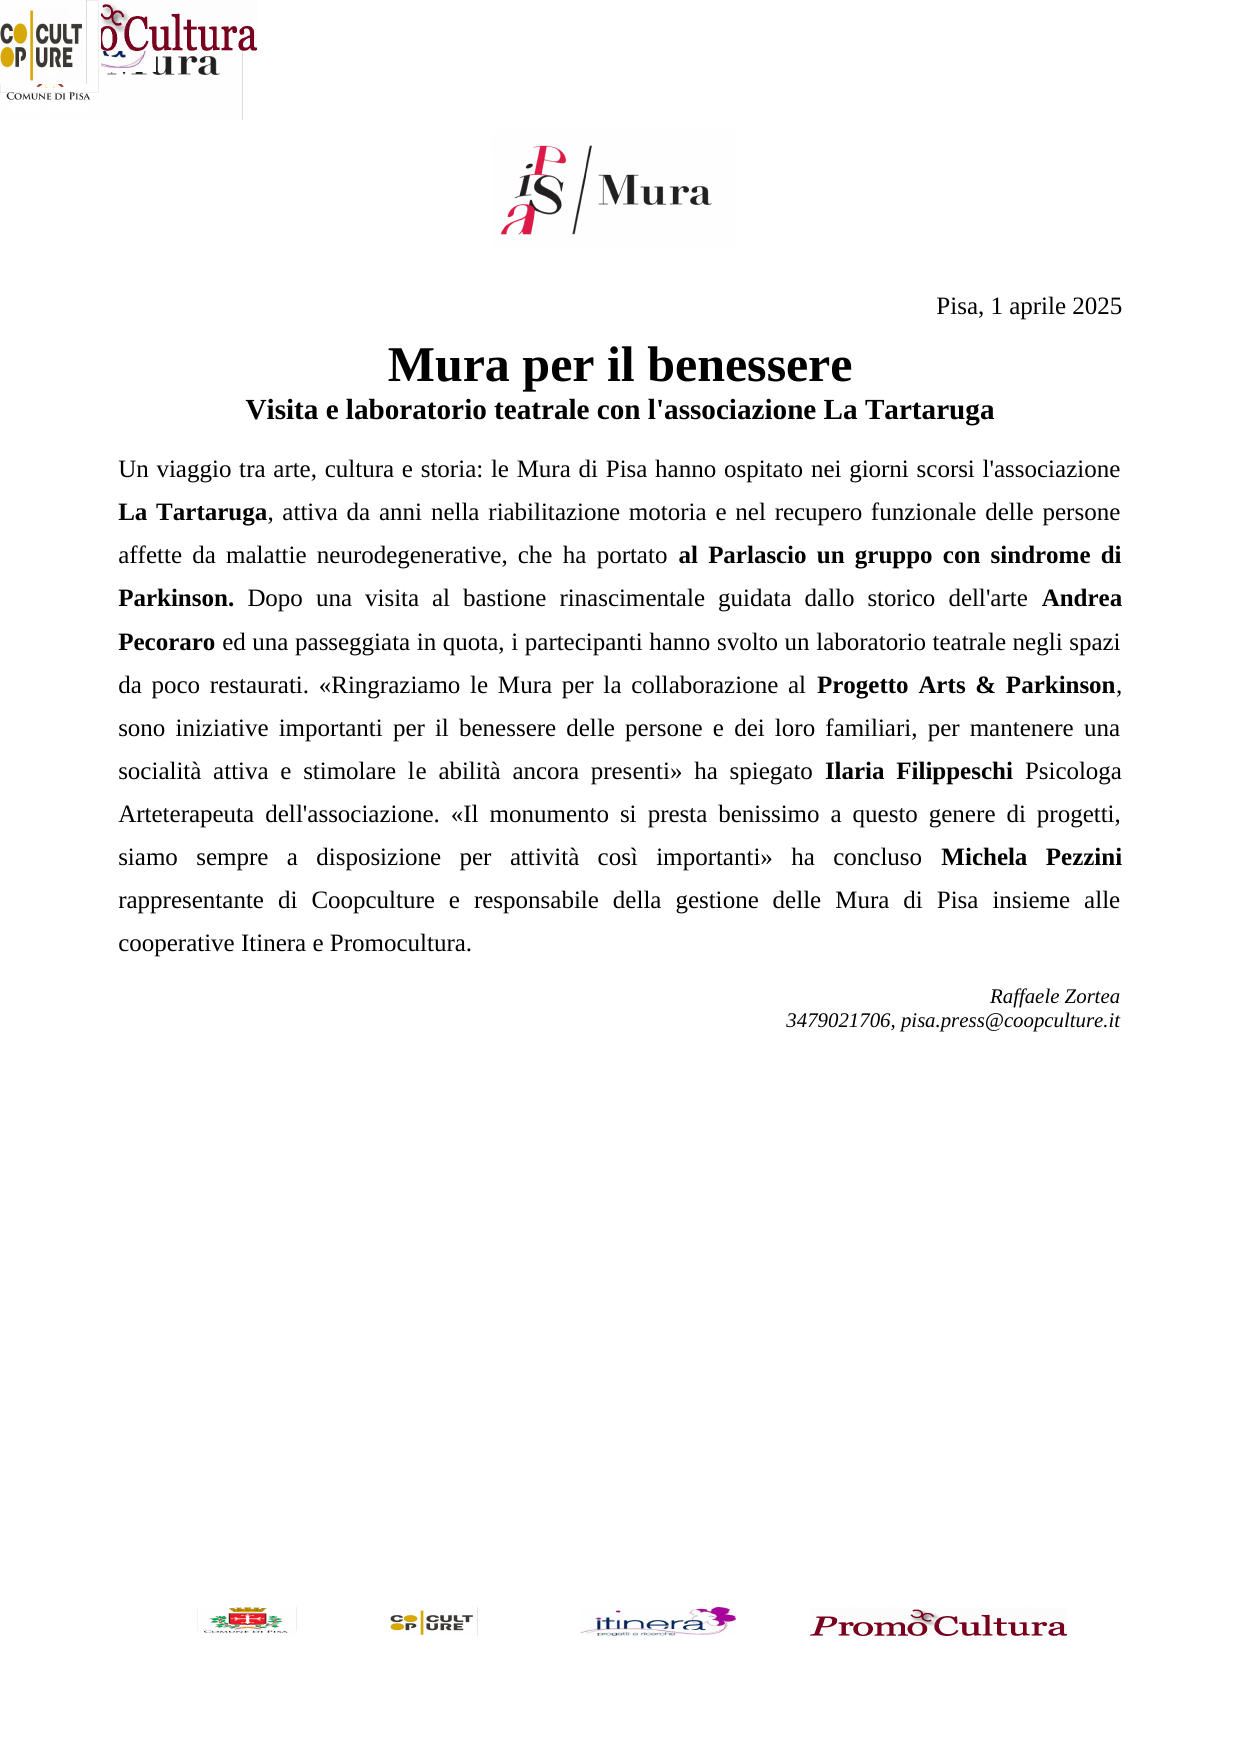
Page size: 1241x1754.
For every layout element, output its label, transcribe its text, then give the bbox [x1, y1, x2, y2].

picture [390, 1607, 478, 1636]
text Pisa, 1 aprile 2025 [118, 291, 1122, 320]
text Mura per il benessere [118, 334, 1122, 392]
text Raffaele Zortea [118, 984, 1122, 1008]
picture [810, 1607, 1067, 1636]
text Visita e laboratorio teatrale con l'associazione La Tartaruga [118, 392, 1122, 425]
picture [580, 1607, 736, 1636]
text Un viaggio tra arte, cultura e storia: le Mura di Pisa hanno ospitato nei giorni scorsi l'associazione La Tartaruga, attiva da anni nella riabilitazione motoria e nel recupero funzionale delle persone affette da malattie neurodegenerative, che ha portato al Parlascio un gruppo con sindrome di Parkinson. Dopo una visita al bastione rinascimentale guidata dallo storico dell'arte Andrea Pecoraro ed una passeggiata in quota, i partecipanti hanno svolto un laboratorio teatrale negli spazi da poco restaurati. «Ringraziamo le Mura per la collaborazione al Progetto Arts & Parkinson, sono iniziative importanti per il benessere delle persone e dei loro familiari, per mantenere una socialità attiva e stimolare le abilità ancora presenti» ha spiegato Ilaria Filippeschi Psicologa Arteterapeuta dell'associazione. «Il monumento si presta benissimo a questo genere di progetti, siamo sempre a disposizione per attività così importanti» ha concluso Michela Pezzini rappresentante di Coopculture e responsabile della gestione delle Mura di Pisa insieme alle cooperative Itinera e Promocultura. [118, 454, 1122, 957]
picture [491, 130, 734, 250]
picture [197, 1607, 299, 1636]
picture [0, 0, 257, 120]
text 3479021706, pisa.press@coopculture.it [118, 1008, 1122, 1032]
